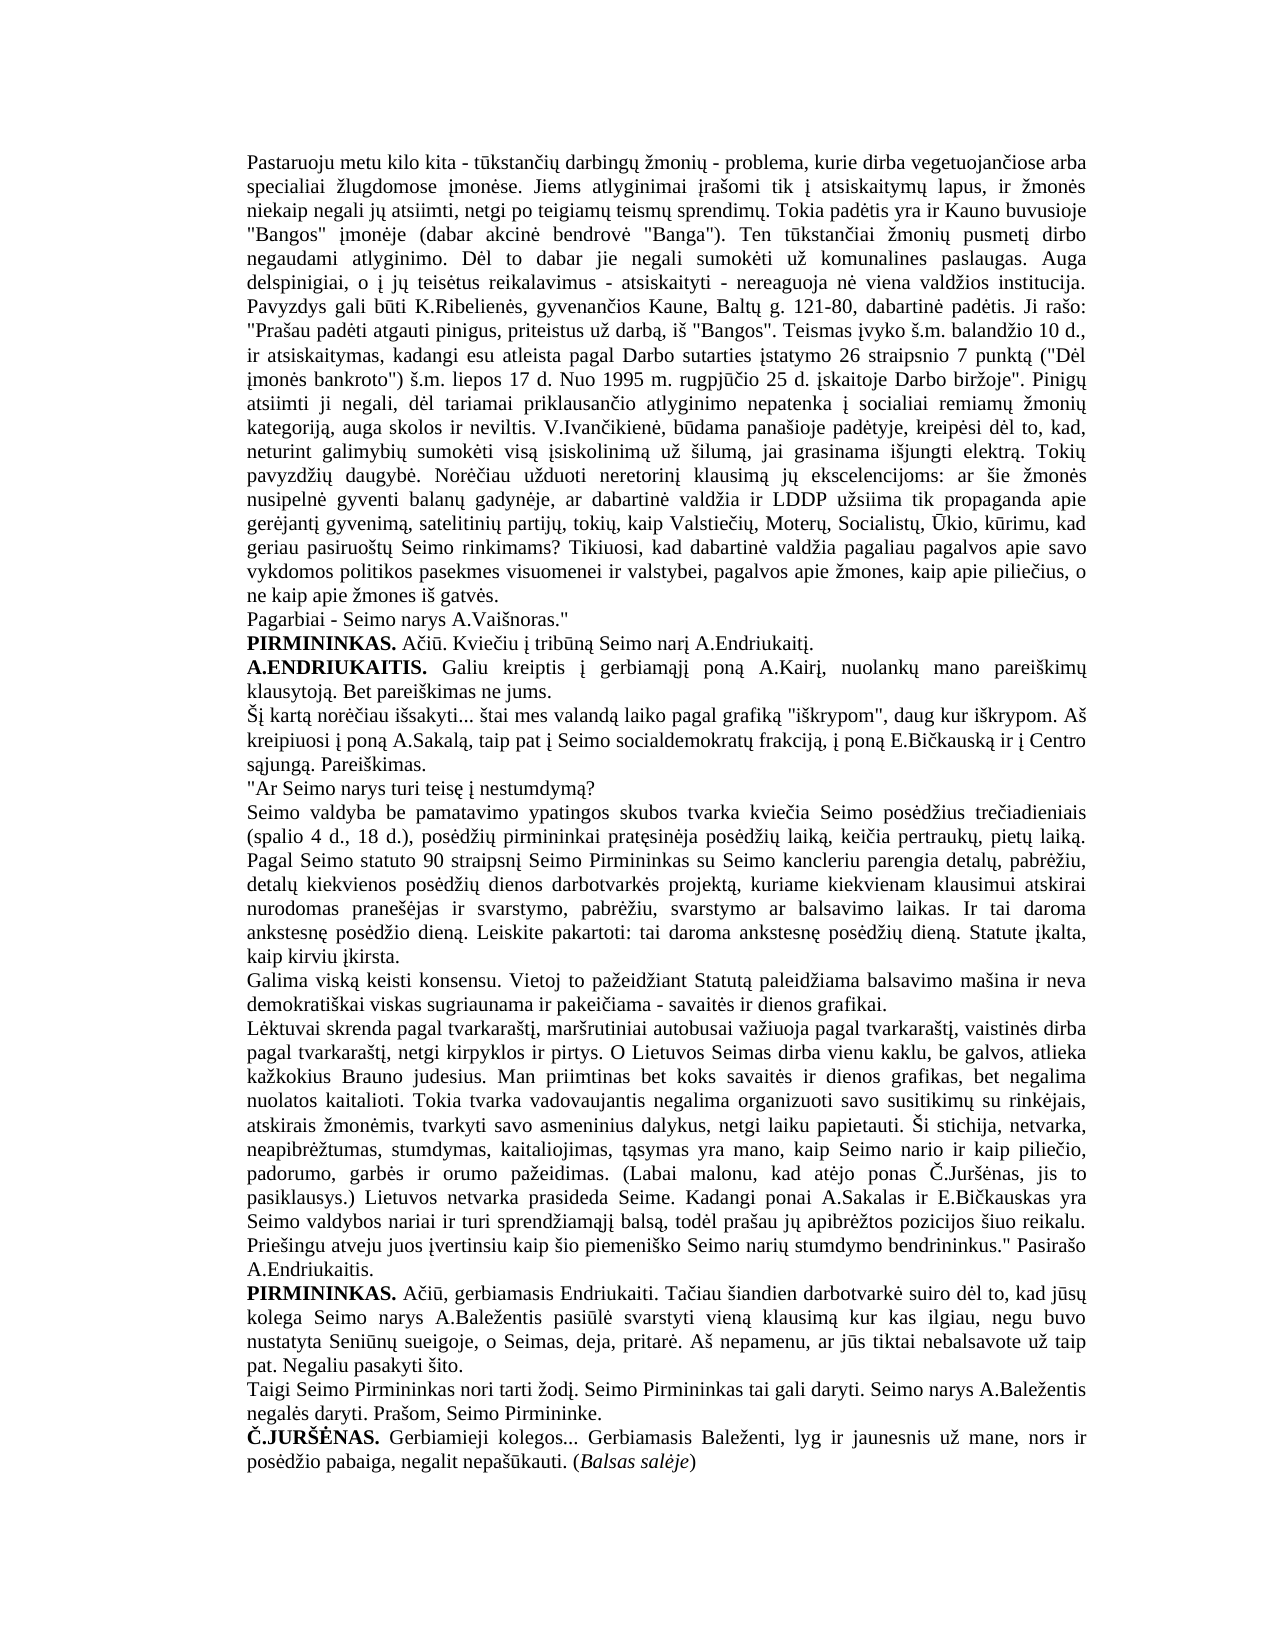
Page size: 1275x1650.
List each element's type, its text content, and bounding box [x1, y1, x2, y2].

text Šį kartą norėčiau išsakyti... štai mes valandą laiko pagal grafiką "iškrypom", daug kur iškrypom. Aš kreipiuosi į poną A.Sakalą, taip pat į Seimo socialdemokratų frakciją, į poną E.Bičkauską ir į Centro sąjungą. Pareiškimas. [247, 703, 1087, 776]
text Pastaruoju metu kilo kita - tūkstančių darbingų žmonių - problema, kurie dirba vegetuojančiose arba specialiai žlugdomose įmonėse. Jiems atlyginimai įrašomi tik į atsiskaitymų lapus, ir žmonės niekaip negali jų atsiimti, netgi po teigiamų teismų sprendimų. Tokia padėtis yra ir Kauno buvusioje "Bangos" įmonėje (dabar akcinė bendrovė "Banga"). Ten tūkstančiai žmonių pusmetį dirbo negaudami atlyginimo. Dėl to dabar jie negali sumokėti už komunalines paslaugas. Auga delspinigiai, o į jų teisėtus reikalavimus - atsiskaityti - nereaguoja nė viena valdžios institucija. Pavyzdys gali būti K.Ribelienės, gyvenančios Kaune, Baltų g. 121-80, dabartinė padėtis. Ji rašo: "Prašau padėti atgauti pinigus, priteistus už darbą, iš "Bangos". Teismas įvyko š.m. balandžio 10 d., ir atsiskaitymas, kadangi esu atleista pagal Darbo sutarties įstatymo 26 straipsnio 7 punktą ("Dėl įmonės bankroto") š.m. liepos 17 d. Nuo 1995 m. rugpjūčio 25 d. įskaitoje Darbo biržoje". Pinigų atsiimti ji negali, dėl tariamai priklausančio atlyginimo nepatenka į socialiai remiamų žmonių kategoriją, auga skolos ir neviltis. V.Ivančikienė, būdama panašioje padėtyje, kreipėsi dėl to, kad, neturint galimybių sumokėti visą įsiskolinimą už šilumą, jai grasinama išjungti elektrą. Tokių pavyzdžių daugybė. Norėčiau užduoti neretorinį klausimą jų ekscelencijoms: ar šie žmonės nusipelnė gyventi balanų gadynėje, ar dabartinė valdžia ir LDDP užsiima tik propaganda apie gerėjantį gyvenimą, satelitinių partijų, tokių, kaip Valstiečių, Moterų, Socialistų, Ūkio, kūrimu, kad geriau pasiruoštų Seimo rinkimams? Tikiuosi, kad dabartinė valdžia pagaliau pagalvos apie savo vykdomos politikos pasekmes visuomenei ir valstybei, pagalvos apie žmones, kaip apie piliečius, o ne kaip apie žmones iš gatvės. [247, 150, 1087, 607]
text PIRMININKAS. Ačiū. Kviečiu į tribūną Seimo narį A.Endriukaitį. [247, 631, 1087, 655]
text Lėktuvai skrenda pagal tvarkaraštį, maršrutiniai autobusai važiuoja pagal tvarkaraštį, vaistinės dirba pagal tvarkaraštį, netgi kirpyklos ir pirtys. O Lietuvos Seimas dirba vienu kaklu, be galvos, atlieka kažkokius Brauno judesius. Man priimtinas bet koks savaitės ir dienos grafikas, bet negalima nuolatos kaitalioti. Tokia tvarka vadovaujantis negalima organizuoti savo susitikimų su rinkėjais, atskirais žmonėmis, tvarkyti savo asmeninius dalykus, netgi laiku papietauti. Ši stichija, netvarka, neapibrėžtumas, stumdymas, kaitaliojimas, tąsymas yra mano, kaip Seimo nario ir kaip piliečio, padorumo, garbės ir orumo pažeidimas. (Labai malonu, kad atėjo ponas Č.Juršėnas, jis to pasiklausys.) Lietuvos netvarka prasideda Seime. Kadangi ponai A.Sakalas ir E.Bičkauskas yra Seimo valdybos nariai ir turi sprendžiamąjį balsą, todėl prašau jų apibrėžtos pozicijos šiuo reikalu. Priešingu atveju juos įvertinsiu kaip šio piemeniško Seimo narių stumdymo bendrininkus." Pasirašo A.Endriukaitis. [247, 1016, 1087, 1281]
text "Ar Seimo narys turi teisę į nestumdymą? [247, 776, 1087, 800]
text Seimo valdyba be pamatavimo ypatingos skubos tvarka kviečia Seimo posėdžius trečiadieniais (spalio 4 d., 18 d.), posėdžių pirmininkai pratęsinėja posėdžių laiką, keičia pertraukų, pietų laiką. Pagal Seimo statuto 90 straipsnį Seimo Pirmininkas su Seimo kancleriu parengia detalų, pabrėžiu, detalų kiekvienos posėdžių dienos darbotvarkės projektą, kuriame kiekvienam klausimui atskirai nurodomas pranešėjas ir svarstymo, pabrėžiu, svarstymo ar balsavimo laikas. Ir tai daroma ankstesnę posėdžio dieną. Leiskite pakartoti: tai daroma ankstesnę posėdžių dieną. Statute įkalta, kaip kirviu įkirsta. [247, 800, 1087, 968]
text Pagarbiai - Seimo narys A.Vaišnoras." [247, 607, 1087, 631]
text A.ENDRIUKAITIS. Galiu kreiptis į gerbiamąjį poną A.Kairį, nuolankų mano pareiškimų klausytoją. Bet pareiškimas ne jums. [247, 655, 1087, 703]
text PIRMININKAS. Ačiū, gerbiamasis Endriukaiti. Tačiau šiandien darbotvarkė suiro dėl to, kad jūsų kolega Seimo narys A.Baležentis pasiūlė svarstyti vieną klausimą kur kas ilgiau, negu buvo nustatyta Seniūnų sueigoje, o Seimas, deja, pritarė. Aš nepamenu, ar jūs tiktai nebalsavote už taip pat. Negaliu pasakyti šito. [247, 1281, 1087, 1377]
text Galima viską keisti konsensu. Vietoj to pažeidžiant Statutą paleidžiama balsavimo mašina ir neva demokratiškai viskas sugriaunama ir pakeičiama - savaitės ir dienos grafikai. [247, 968, 1087, 1016]
text Č.JURŠĖNAS. Gerbiamieji kolegos... Gerbiamasis Baleženti, lyg ir jaunesnis už mane, nors ir posėdžio pabaiga, negalit nepašūkauti. (Balsas salėje) [247, 1425, 1087, 1473]
text Taigi Seimo Pirmininkas nori tarti žodį. Seimo Pirmininkas tai gali daryti. Seimo narys A.Baležentis negalės daryti. Prašom, Seimo Pirmininke. [247, 1377, 1087, 1425]
